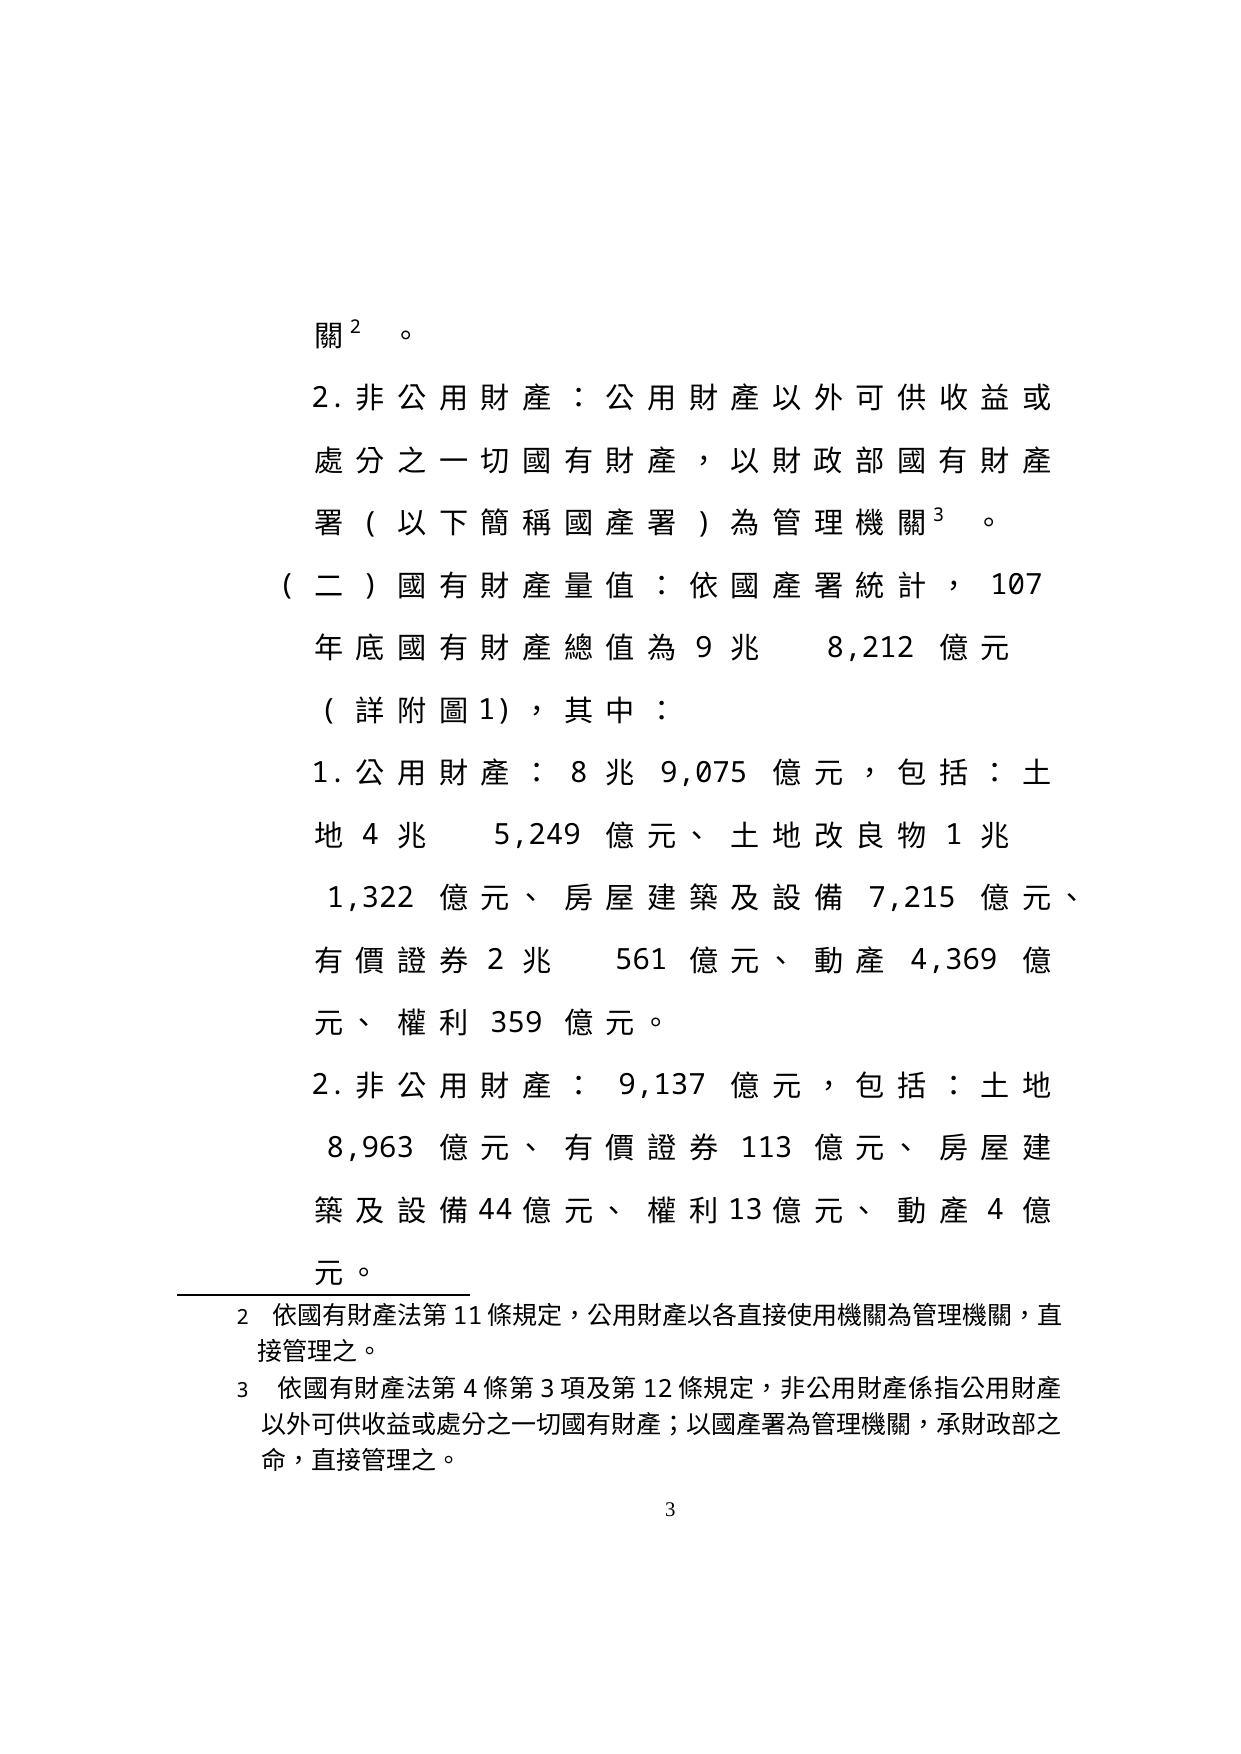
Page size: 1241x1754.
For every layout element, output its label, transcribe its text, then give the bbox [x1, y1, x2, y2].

text 依國有財產法第11條規定，公用財產以各直接使用機關為管理機關，直接管理之。 [236, 1296, 1063, 1368]
text 2.非公用財產：公用財產以外可供收益或處分之一切國有財產，以財政部國有財產署(以下簡稱國產署)為管理機關。 [271, 354, 1058, 542]
text 依國有財產法第4條第3項及第12條規定，非公用財產係指公用財產以外可供收益或處分之一切國有財產；以國產署為管理機關，承財政部之命，直接管理之。 [236, 1368, 1063, 1477]
text (二)國有財產量值：依國產署統計，107年底國有財產總值為9兆 8,212億元(詳附圖1)，其中： [242, 542, 1058, 729]
text 1.公用財產：以各直接使用機關為管理機關。 [271, 229, 1058, 354]
text 2.非公用財產：9,137億元，包括：土地8,963億元、有價證券113億元、房屋建築及設備44億元、權利13億元、動產4億元。 [271, 1042, 1058, 1292]
text 1.公用財產：8兆9,075億元，包括：土地4兆 5,249億元、土地改良物1兆 1,322億元、房屋建築及設備7,215億元、有價證券2兆 561億元、動產4,369億元、權利359億元。 [271, 729, 1058, 1042]
